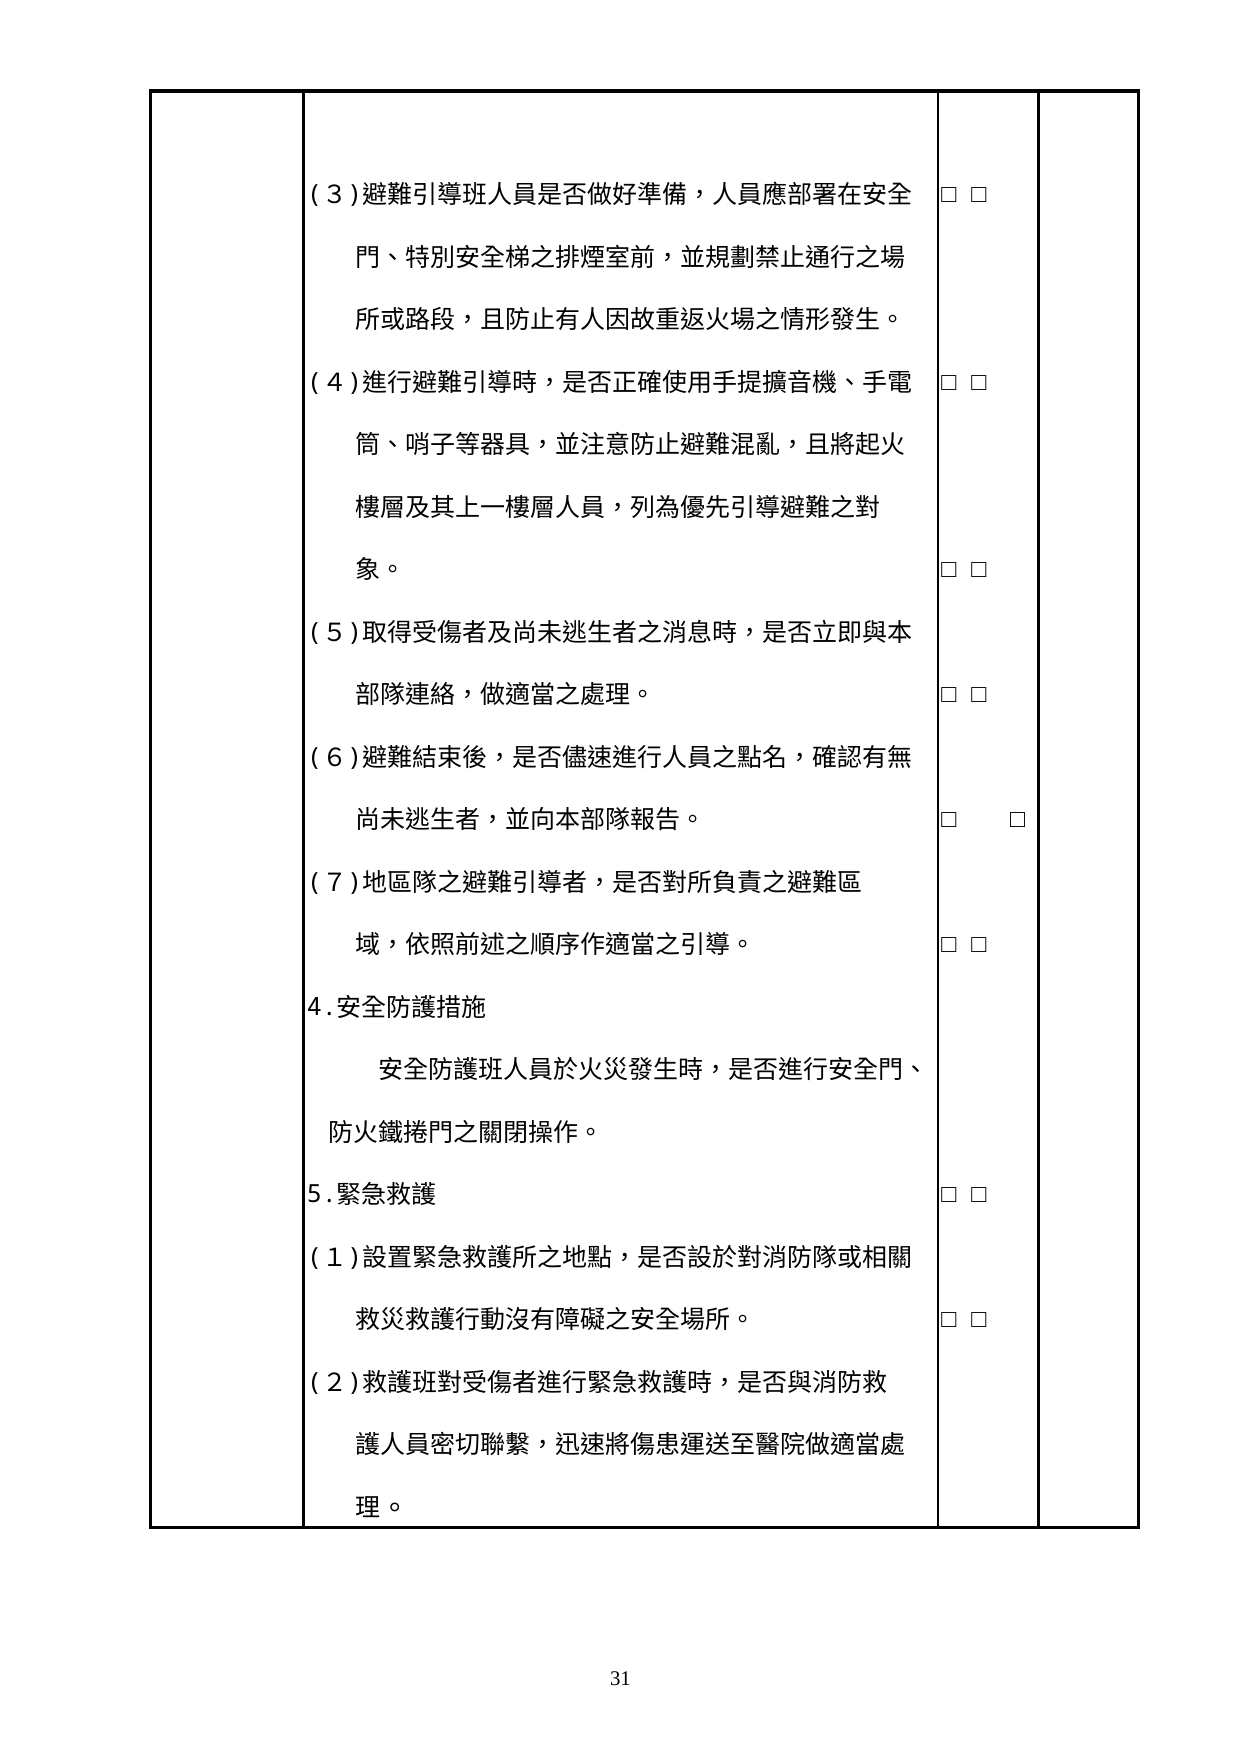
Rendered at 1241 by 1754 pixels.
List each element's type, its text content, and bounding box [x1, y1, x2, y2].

table_cell [152, 93, 302, 1526]
table_cell □ □ □ □ □ □ □ □ □ □ □ □ □ □ □ □ □ □ □ □ □ □ □ □ □ □ □ □ □ □ □ [939, 93, 1037, 1526]
table_cell (３)避難引導班人員是否做好準備，人員應部署在安全門、特別安全梯之排煙室前，並規劃禁止通行之場所或路段，且防止有人因故重返火場之情形發生。 (４)進行避難引導時，是否正確使用手提擴音機、手電筒、哨子等器具，並注意防止避難混亂，且將起火樓層及其上一樓層人員，列為優先引導避難之對象。 (５)取得受傷者及尚未逃生者之消息時，是否立即與本部隊連絡，做適當之處理。 (６)避難結束後，是否儘速進行人員之點名，確認有無尚未逃生者，並向本部隊報告。 (７)地區隊之避難引導者，是否對所負責之避難區域，依照前述之順序作適當之引導。 4.安全防護措施 安全防護班人員於火災發生時，是否進行安全門、防火鐵捲門之關閉操作。 5.緊急救護 (１)設置緊急救護所之地點，是否設於對消防隊或相關救災救護行動沒有障礙之安全場所。 (２)救護班對受傷者進行緊急救護時，是否與消防救護人員密切聯繫，迅速將傷患運送至醫院做適當處理。 [305, 93, 937, 1526]
table_cell [1040, 93, 1137, 1526]
